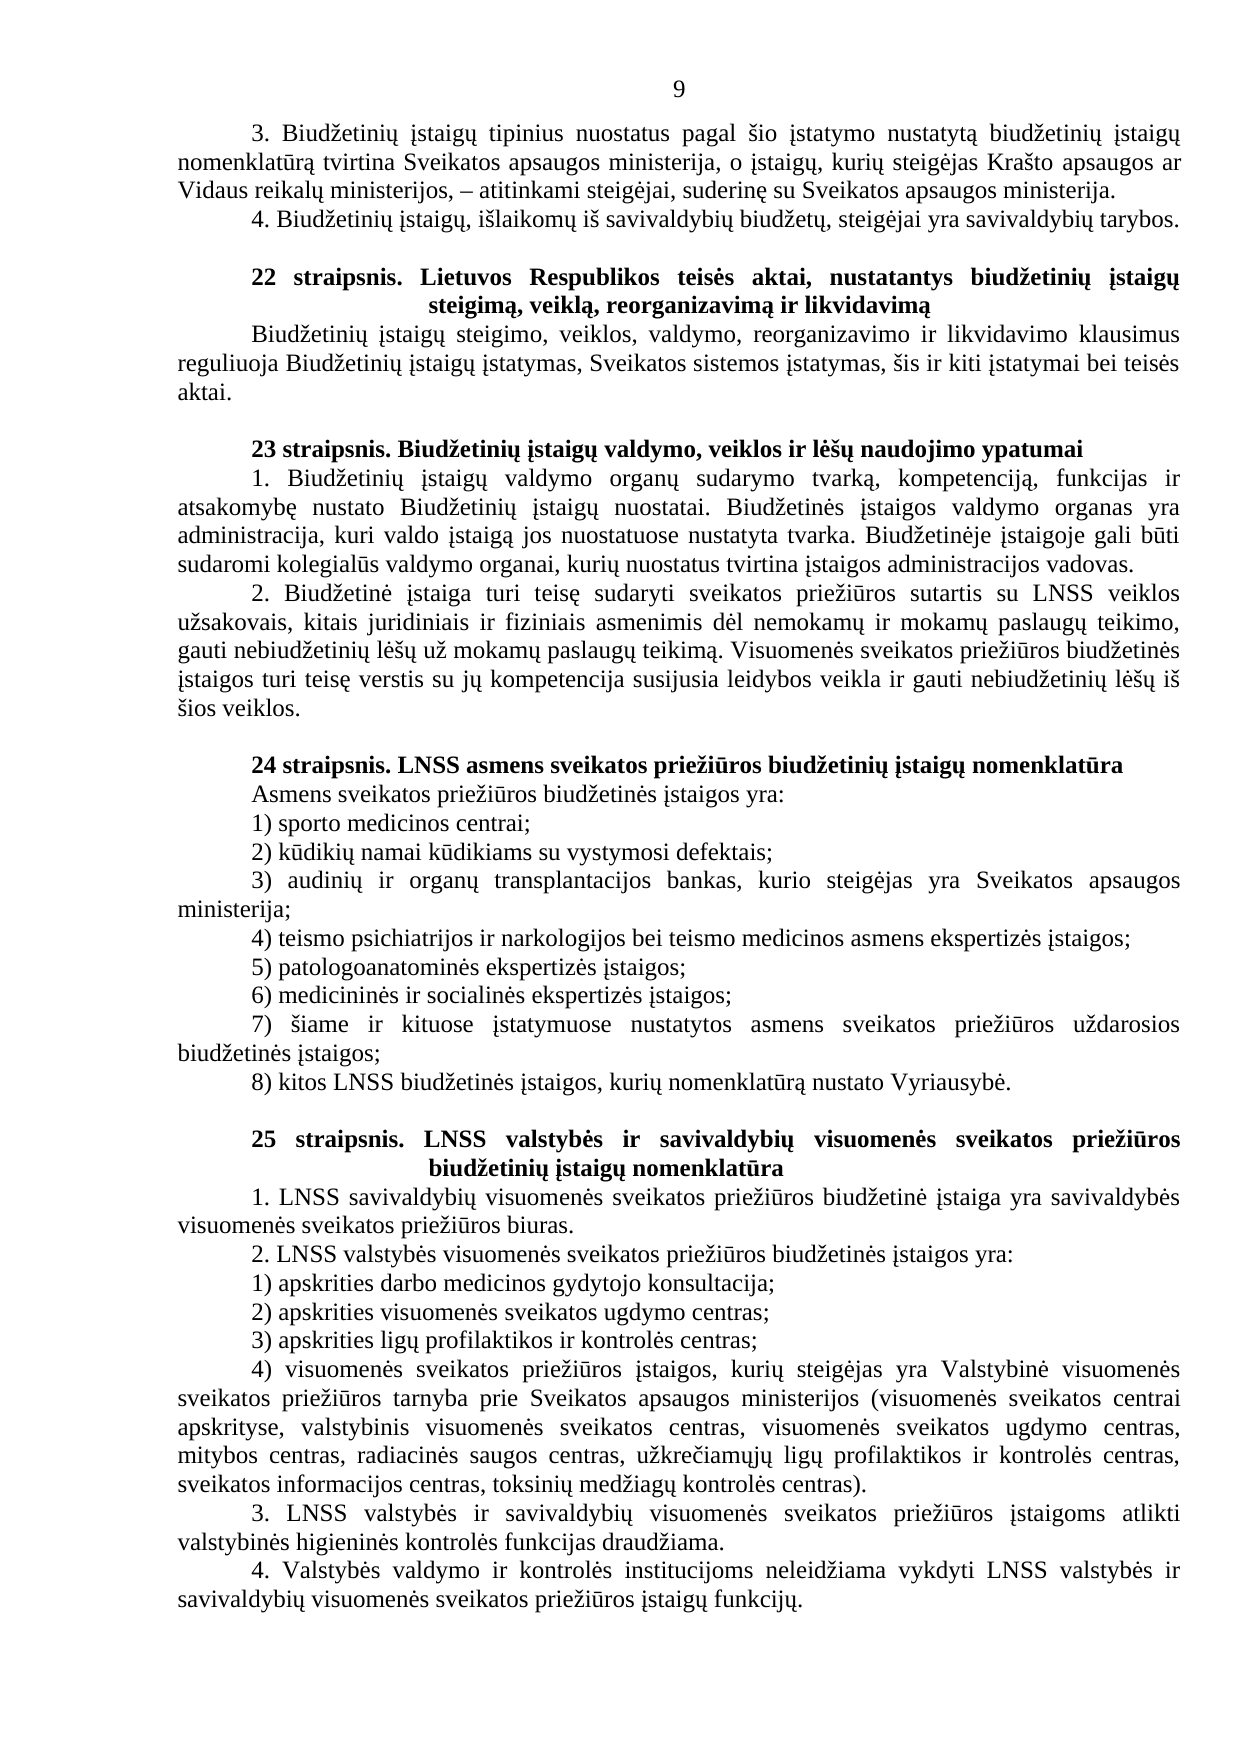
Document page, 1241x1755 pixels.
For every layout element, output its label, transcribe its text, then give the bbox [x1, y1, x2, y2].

text 8) kitos LNSS biudžetinės įstaigos, kurių nomenklatūrą nustato Vyriausybė. [177, 1067, 1181, 1096]
text 4. Biudžetinių įstaigų, išlaikomų iš savivaldybių biudžetų, steigėjai yra savivaldybių tarybos. [177, 204, 1181, 233]
text 24 straipsnis. LNSS asmens sveikatos priežiūros biudžetinių įstaigų nomenklatūra [251, 751, 1181, 779]
text 2) kūdikių namai kūdikiams su vystymosi defektais; [177, 837, 1181, 866]
text Asmens sveikatos priežiūros biudžetinės įstaigos yra: [177, 779, 1181, 808]
text 7) šiame ir kituose įstatymuose nustatytos asmens sveikatos priežiūros uždarosios biudžetinės įstaigos; [177, 1009, 1181, 1067]
text 1. Biudžetinių įstaigų valdymo organų sudarymo tvarką, kompetenciją, funkcijas ir atsakomybę nustato Biudžetinių įstaigų nuostatai. Biudžetinės įstaigos valdymo organas yra administracija, kuri valdo įstaigą jos nuostatuose nustatyta tvarka. Biudžetinėje įstaigoje gali būti sudaromi kolegialūs valdymo organai, kurių nuostatus tvirtina įstaigos administracijos vadovas. [177, 463, 1181, 578]
text 22 straipsnis. Lietuvos Respublikos teisės aktai, nustatantys biudžetinių įstaigų steigimą, veiklą, reorganizavimą ir likvidavimą [251, 262, 1181, 319]
text 4) visuomenės sveikatos priežiūros įstaigos, kurių steigėjas yra Valstybinė visuomenės sveikatos priežiūros tarnyba prie Sveikatos apsaugos ministerijos (visuomenės sveikatos centrai apskrityse, valstybinis visuomenės sveikatos centras, visuomenės sveikatos ugdymo centras, mitybos centras, radiacinės saugos centras, užkrečiamųjų ligų profilaktikos ir kontrolės centras, sveikatos informacijos centras, toksinių medžiagų kontrolės centras). [177, 1354, 1181, 1498]
text 25 straipsnis. LNSS valstybės ir savivaldybių visuomenės sveikatos priežiūros biudžetinių įstaigų nomenklatūra [251, 1124, 1181, 1182]
text 1) sporto medicinos centrai; [177, 808, 1181, 837]
text 2) apskrities visuomenės sveikatos ugdymo centras; [177, 1297, 1181, 1326]
text 3. LNSS valstybės ir savivaldybių visuomenės sveikatos priežiūros įstaigoms atlikti valstybinės higieninės kontrolės funkcijas draudžiama. [177, 1498, 1181, 1556]
text 2. Biudžetinė įstaiga turi teisę sudaryti sveikatos priežiūros sutartis su LNSS veiklos užsakovais, kitais juridiniais ir fiziniais asmenimis dėl nemokamų ir mokamų paslaugų teikimo, gauti nebiudžetinių lėšų už mokamų paslaugų teikimą. Visuomenės sveikatos priežiūros biudžetinės įstaigos turi teisę verstis su jų kompetencija susijusia leidybos veikla ir gauti nebiudžetinių lėšų iš šios veiklos. [177, 578, 1181, 722]
text 4. Valstybės valdymo ir kontrolės institucijoms neleidžiama vykdyti LNSS valstybės ir savivaldybių visuomenės sveikatos priežiūros įstaigų funkcijų. [177, 1556, 1181, 1613]
text 3) audinių ir organų transplantacijos bankas, kurio steigėjas yra Sveikatos apsaugos ministerija; [177, 866, 1181, 923]
text Biudžetinių įstaigų steigimo, veiklos, valdymo, reorganizavimo ir likvidavimo klausimus reguliuoja Biudžetinių įstaigų įstatymas, Sveikatos sistemos įstatymas, šis ir kiti įstatymai bei teisės aktai. [177, 319, 1181, 406]
text 1. LNSS savivaldybių visuomenės sveikatos priežiūros biudžetinė įstaiga yra savivaldybės visuomenės sveikatos priežiūros biuras. [177, 1182, 1181, 1239]
text 5) patologoanatominės ekspertizės įstaigos; [177, 952, 1181, 981]
text 1) apskrities darbo medicinos gydytojo konsultacija; [177, 1268, 1181, 1297]
text 3. Biudžetinių įstaigų tipinius nuostatus pagal šio įstatymo nustatytą biudžetinių įstaigų nomenklatūrą tvirtina Sveikatos apsaugos ministerija, o įstaigų, kurių steigėjas Krašto apsaugos ar Vidaus reikalų ministerijos, – atitinkami steigėjai, suderinę su Sveikatos apsaugos ministerija. [177, 118, 1181, 204]
text 23 straipsnis. Biudžetinių įstaigų valdymo, veiklos ir lėšų naudojimo ypatumai [177, 434, 1181, 463]
text 4) teismo psichiatrijos ir narkologijos bei teismo medicinos asmens ekspertizės įstaigos; [177, 923, 1181, 952]
text 2. LNSS valstybės visuomenės sveikatos priežiūros biudžetinės įstaigos yra: [177, 1239, 1181, 1268]
text 3) apskrities ligų profilaktikos ir kontrolės centras; [177, 1326, 1181, 1354]
text 6) medicininės ir socialinės ekspertizės įstaigos; [177, 981, 1181, 1009]
